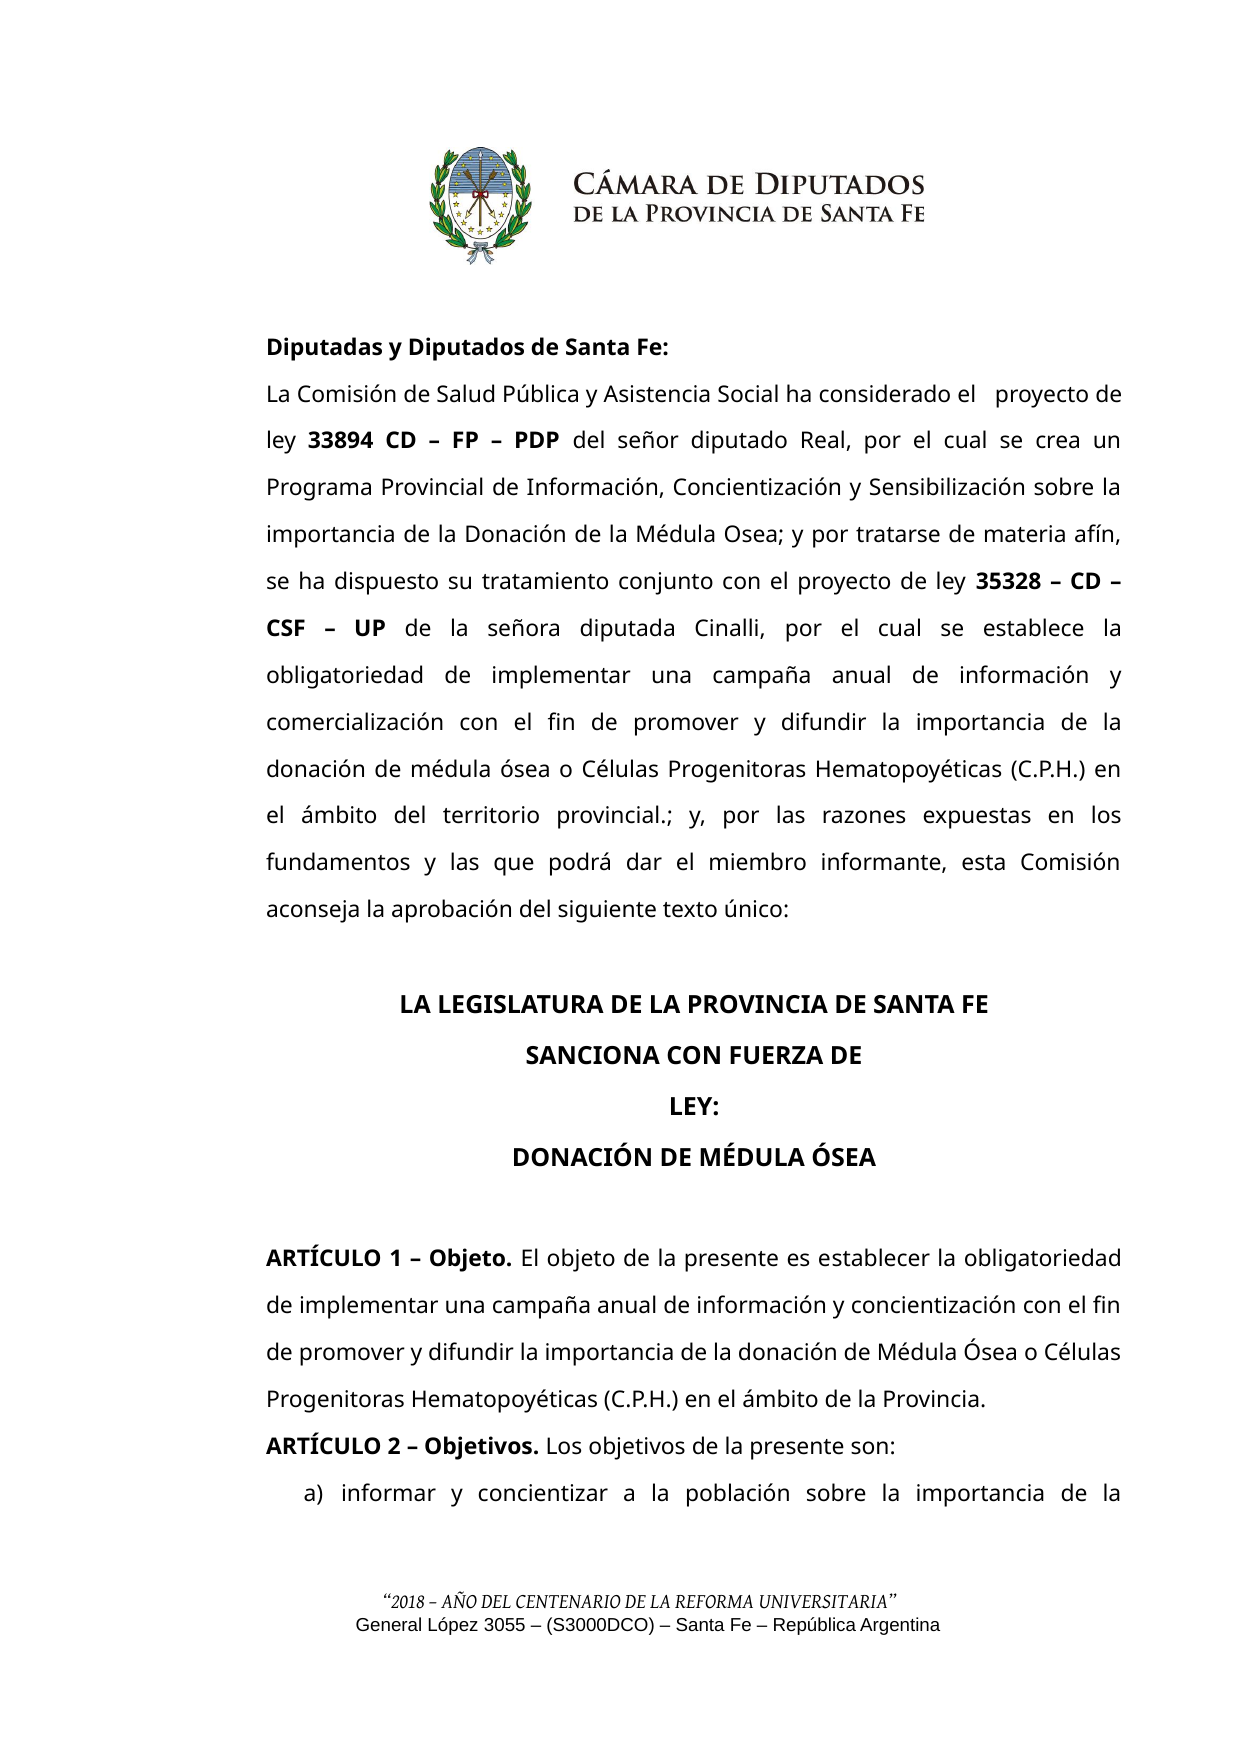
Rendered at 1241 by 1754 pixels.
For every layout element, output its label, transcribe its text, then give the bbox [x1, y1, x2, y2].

picture [429, 147, 925, 269]
list informar y concientizar a la población sobre la importancia de la [303, 1477, 1122, 1508]
text DONACIÓN DE MÉDULA ÓSEA [266, 1140, 1122, 1174]
text La Comisión de Salud Pública y Asistencia Social ha considerado el proyecto de ley 33894 CD – FP – PDP del señor diputado Real, por el cual se crea un Programa Provincial de Información, Concientización y Sensibilización sobre la importancia de la Donación de la Médula Osea; y por tratarse de materia afín, se ha dispuesto su tratamiento conjunto con el proyecto de ley 35328 – CD – CSF – UP de la señora diputada Cinalli, por el cual se establece la obligatoriedad de implementar una campaña anual de información y comercialización con el fin de promover y difundir la importancia de la donación de médula ósea o Células Progenitoras Hematopoyéticas (C.P.H.) en el ámbito del territorio provincial.; y, por las razones expuestas en los fundamentos y las que podrá dar el miembro informante, esta Comisión aconseja la aprobación del siguiente texto único: [266, 378, 1122, 924]
text Diputadas y Diputados de Santa Fe: [266, 331, 1122, 362]
text ARTÍCULO 1 – Objeto. El objeto de la presente es establecer la obligatoriedad de implementar una campaña anual de información y concientización con el fin de promover y difundir la importancia de la donación de Médula Ósea o Células Progenitoras Hematopoyéticas (C.P.H.) en el ámbito de la Provincia. [266, 1242, 1122, 1414]
text ARTÍCULO 2 – Objetivos. Los objetivos de la presente son: [266, 1430, 1122, 1461]
text LA LEGISLATURA DE LA PROVINCIA DE SANTA FE [266, 987, 1122, 1021]
text LEY: [266, 1089, 1122, 1123]
text SANCIONA CON FUERZA DE [266, 1038, 1122, 1072]
